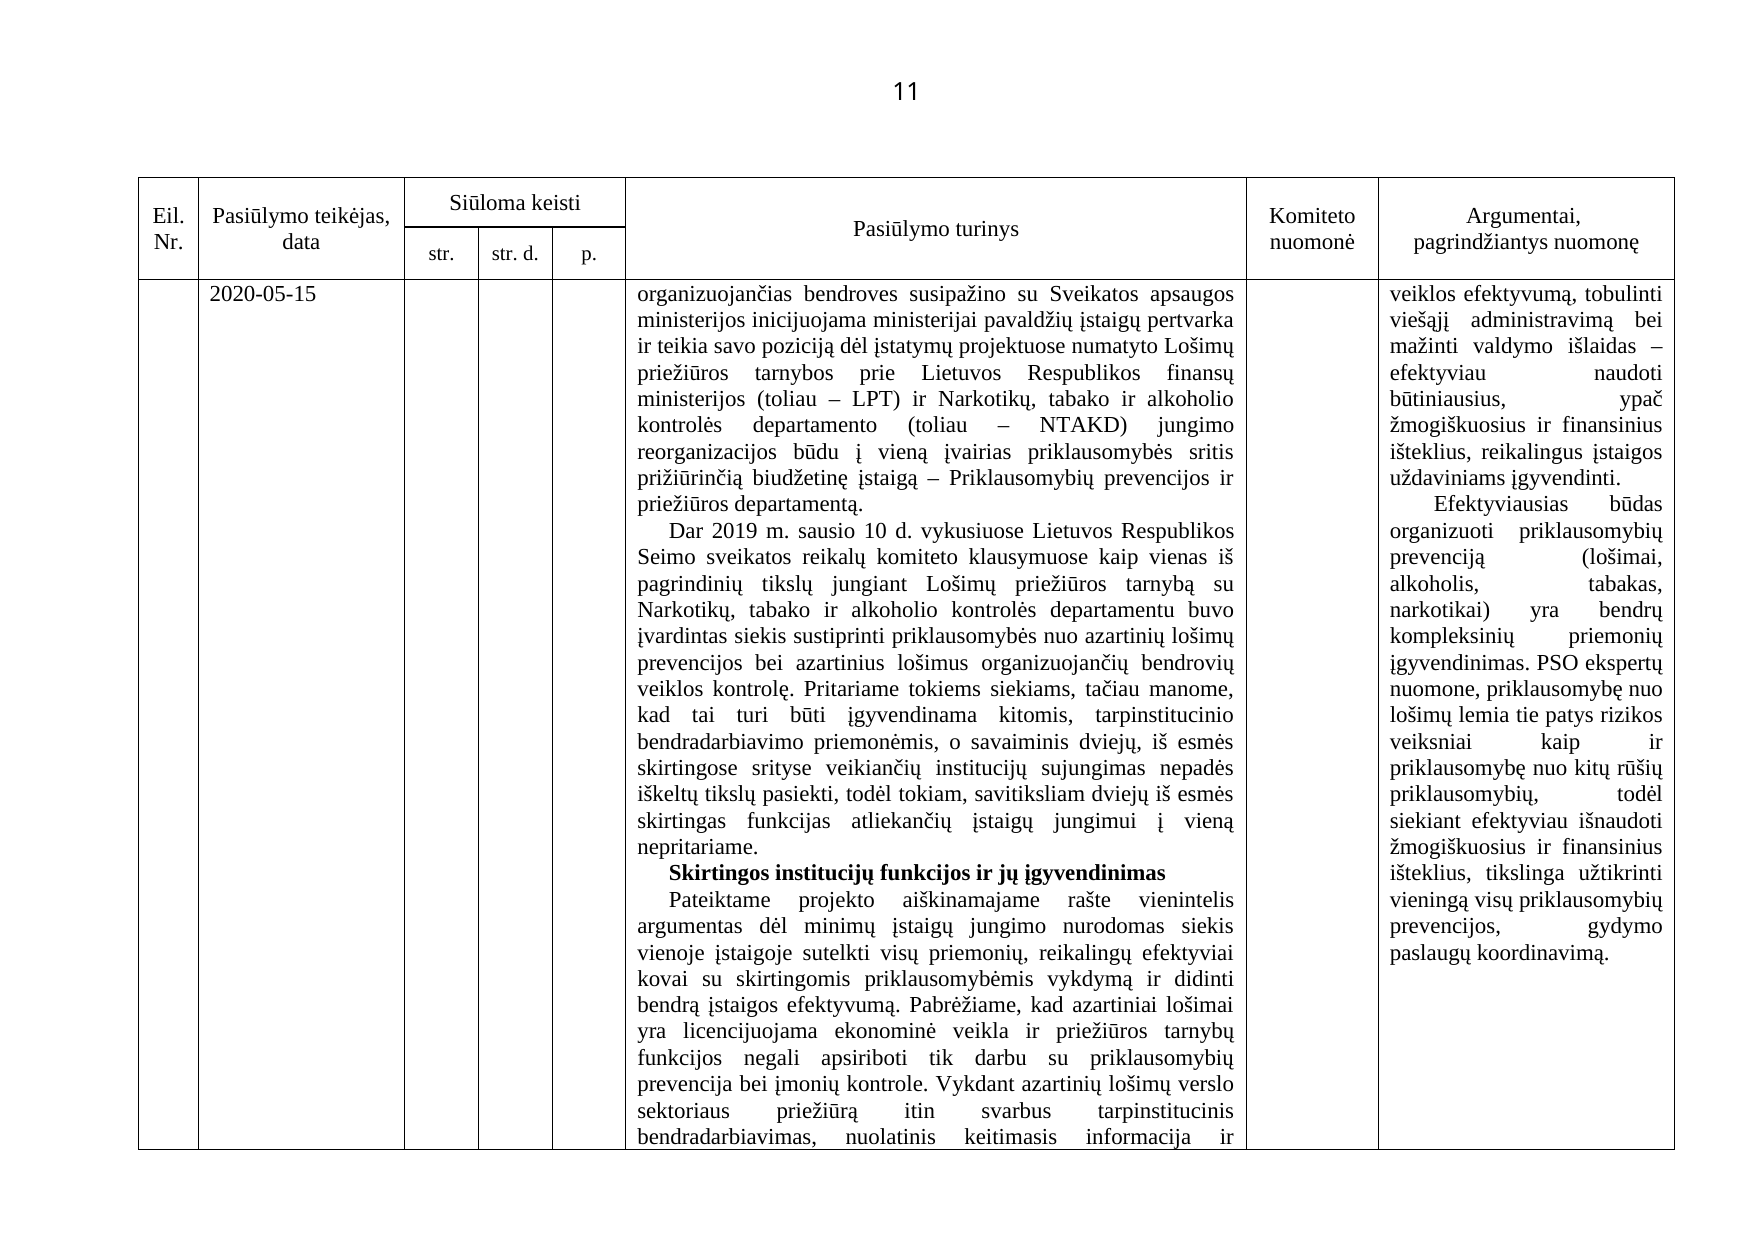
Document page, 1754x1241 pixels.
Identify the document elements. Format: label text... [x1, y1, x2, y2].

table_header Siūloma keisti [405, 178, 625, 226]
table_cell p. [553, 228, 625, 279]
table_cell [1247, 280, 1378, 1149]
table_header Komiteto nuomonė [1247, 178, 1378, 279]
table_cell veiklos efektyvumą, tobulinti viešąjį administravimą bei mažinti valdymo išlaidas – efektyviau naudoti būtiniausius, ypač žmogiškuosius ir finansinius išteklius, reikalingus įstaigos uždaviniams įgyvendinti. Efektyviausias būdas organizuoti priklausomybių prevenciją (lošimai, alkoholis, tabakas, narkotikai) yra bendrų kompleksinių priemonių įgyvendinimas. PSO ekspertų nuomone, priklausomybę nuo lošimų lemia tie patys rizikos veiksniai kaip ir priklausomybę nuo kitų rūšių priklausomybių, todėl siekiant efektyviau išnaudoti žmogiškuosius ir finansinius išteklius, tikslinga užtikrinti vieningą visų priklausomybių prevencijos, gydymo paslaugų koordinavimą. [1379, 280, 1674, 1149]
table_cell [553, 280, 625, 1149]
table_header Pasiūlymo turinys [626, 178, 1246, 279]
table_header Eil. Nr. [139, 178, 198, 279]
table_cell str. [405, 228, 478, 279]
table_cell [479, 280, 552, 1149]
table_header Pasiūlymo teikėjas, data [199, 178, 404, 279]
table_cell 2020-05-15 [199, 280, 404, 1149]
table_cell str. d. [479, 228, 552, 279]
table_cell [139, 280, 198, 1149]
table_cell [405, 280, 478, 1149]
table_cell organizuojančias bendroves susipažino su Sveikatos apsaugos ministerijos inicijuojama ministerijai pavaldžių įstaigų pertvarka ir teikia savo poziciją dėl įstatymų projektuose numatyto Lošimų priežiūros tarnybos prie Lietuvos Respublikos finansų ministerijos (toliau – LPT) ir Narkotikų, tabako ir alkoholio kontrolės departamento (toliau – NTAKD) jungimo reorganizacijos būdu į vieną įvairias priklausomybės sritis prižiūrinčią biudžetinę įstaigą – Priklausomybių prevencijos ir priežiūros departamentą. Dar 2019 m. sausio 10 d. vykusiuose Lietuvos Respublikos Seimo sveikatos reikalų komiteto klausymuose kaip vienas iš pagrindinių tikslų jungiant Lošimų priežiūros tarnybą su Narkotikų, tabako ir alkoholio kontrolės departamentu buvo įvardintas siekis sustiprinti priklausomybės nuo azartinių lošimų prevencijos bei azartinius lošimus organizuojančių bendrovių veiklos kontrolę. Pritariame tokiems siekiams, tačiau manome, kad tai turi būti įgyvendinama kitomis, tarpinstitucinio bendradarbiavimo priemonėmis, o savaiminis dviejų, iš esmės skirtingose srityse veikiančių institucijų sujungimas nepadės iškeltų tikslų pasiekti, todėl tokiam, savitiksliam dviejų iš esmės skirtingas funkcijas atliekančių įstaigų jungimui į vieną nepritariame. Skirtingos institucijų funkcijos ir jų įgyvendinimas Pateiktame projekto aiškinamajame rašte vienintelis argumentas dėl minimų įstaigų jungimo nurodomas siekis vienoje įstaigoje sutelkti visų priemonių, reikalingų efektyviai kovai su skirtingomis priklausomybėmis vykdymą ir didinti bendrą įstaigos efektyvumą. Pabrėžiame, kad azartiniai lošimai yra licencijuojama ekonominė veikla ir priežiūros tarnybų funkcijos negali apsiriboti tik darbu su priklausomybių prevencija bei įmonių kontrole. Vykdant azartinių lošimų verslo sektoriaus priežiūrą itin svarbus tarpinstitucinis bendradarbiavimas, nuolatinis keitimasis informacija ir [626, 280, 1246, 1149]
table_header Argumentai, pagrindžiantys nuomonę [1379, 178, 1674, 279]
